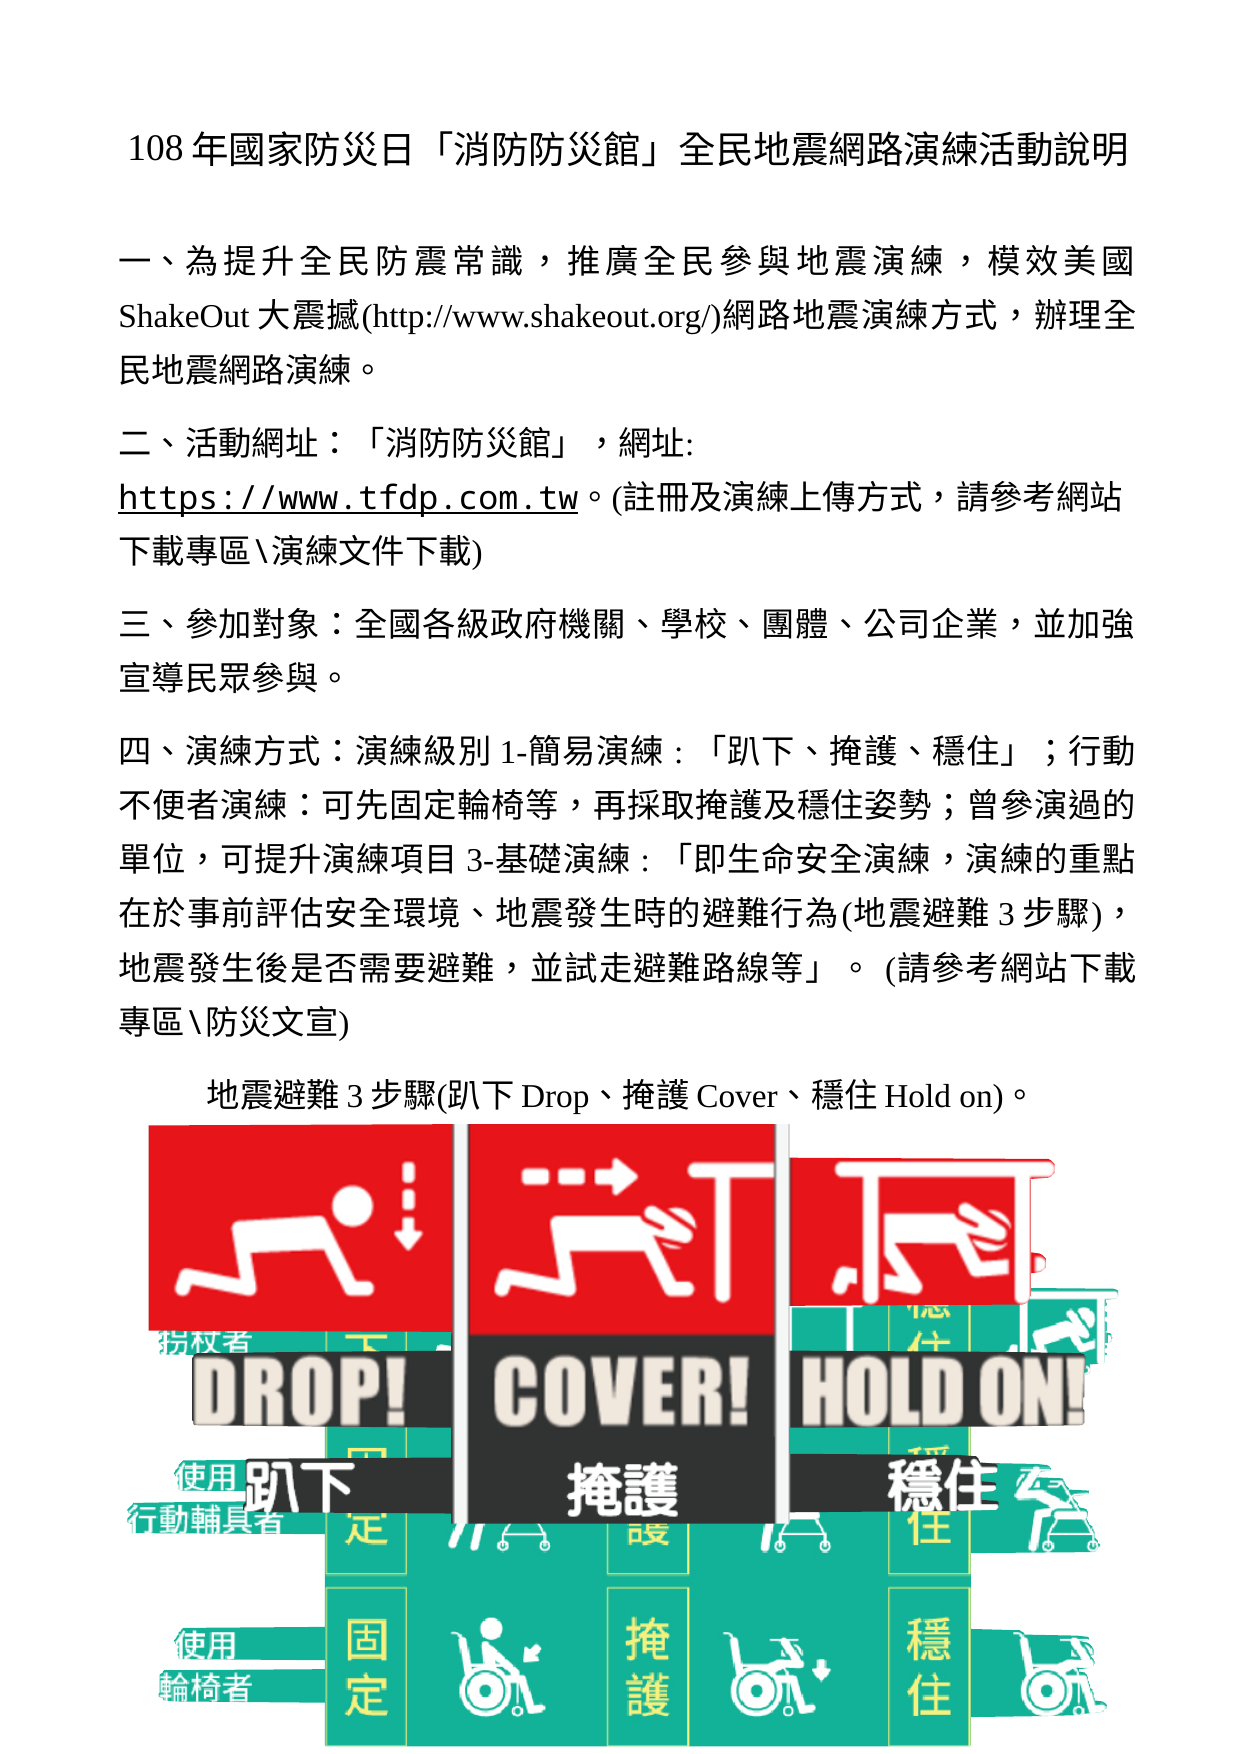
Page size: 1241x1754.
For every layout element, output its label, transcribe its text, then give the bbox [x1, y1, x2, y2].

list 為提升全民防震常識，推廣全民參與地震演練，模效美國ShakeOut大震撼(http://www.shakeout.org/)網路地震演練方式，辦理全民地震網路演練。 [118, 230, 1137, 393]
text 108年國家防災日「消防防災館」全民地震網路演練活動說明 [118, 105, 1137, 168]
list 參加對象：全國各級政府機關、學校、團體、公司企業，並加強宣導民眾參與。 [118, 593, 1137, 701]
list 活動網址：「消防防災館」，網址: https://www.tfdp.com.tw。(註冊及演練上傳方式，請參考網站下載專區\演練文件下載) [118, 412, 1137, 574]
list 演練方式：演練級別1-簡易演練 : 「趴下、掩護、穩住」；行動不便者演練：可先固定輪椅等，再採取掩護及穩住姿勢；曾參演過的單位，可提升演練項目3-基礎演練 : 「即生命安全演練，演練的重點在於事前評估安全環境、地震發生時的避難行為(地震避難3步驟)，地震發生後是否需要避難，並試走避難路線等」。 (請參考網站下載專區\防災文宣) [118, 720, 1137, 1045]
text 地震避難3步驟(趴下Drop、掩護Cover、穩住Hold on)。 [206, 1064, 1137, 1118]
